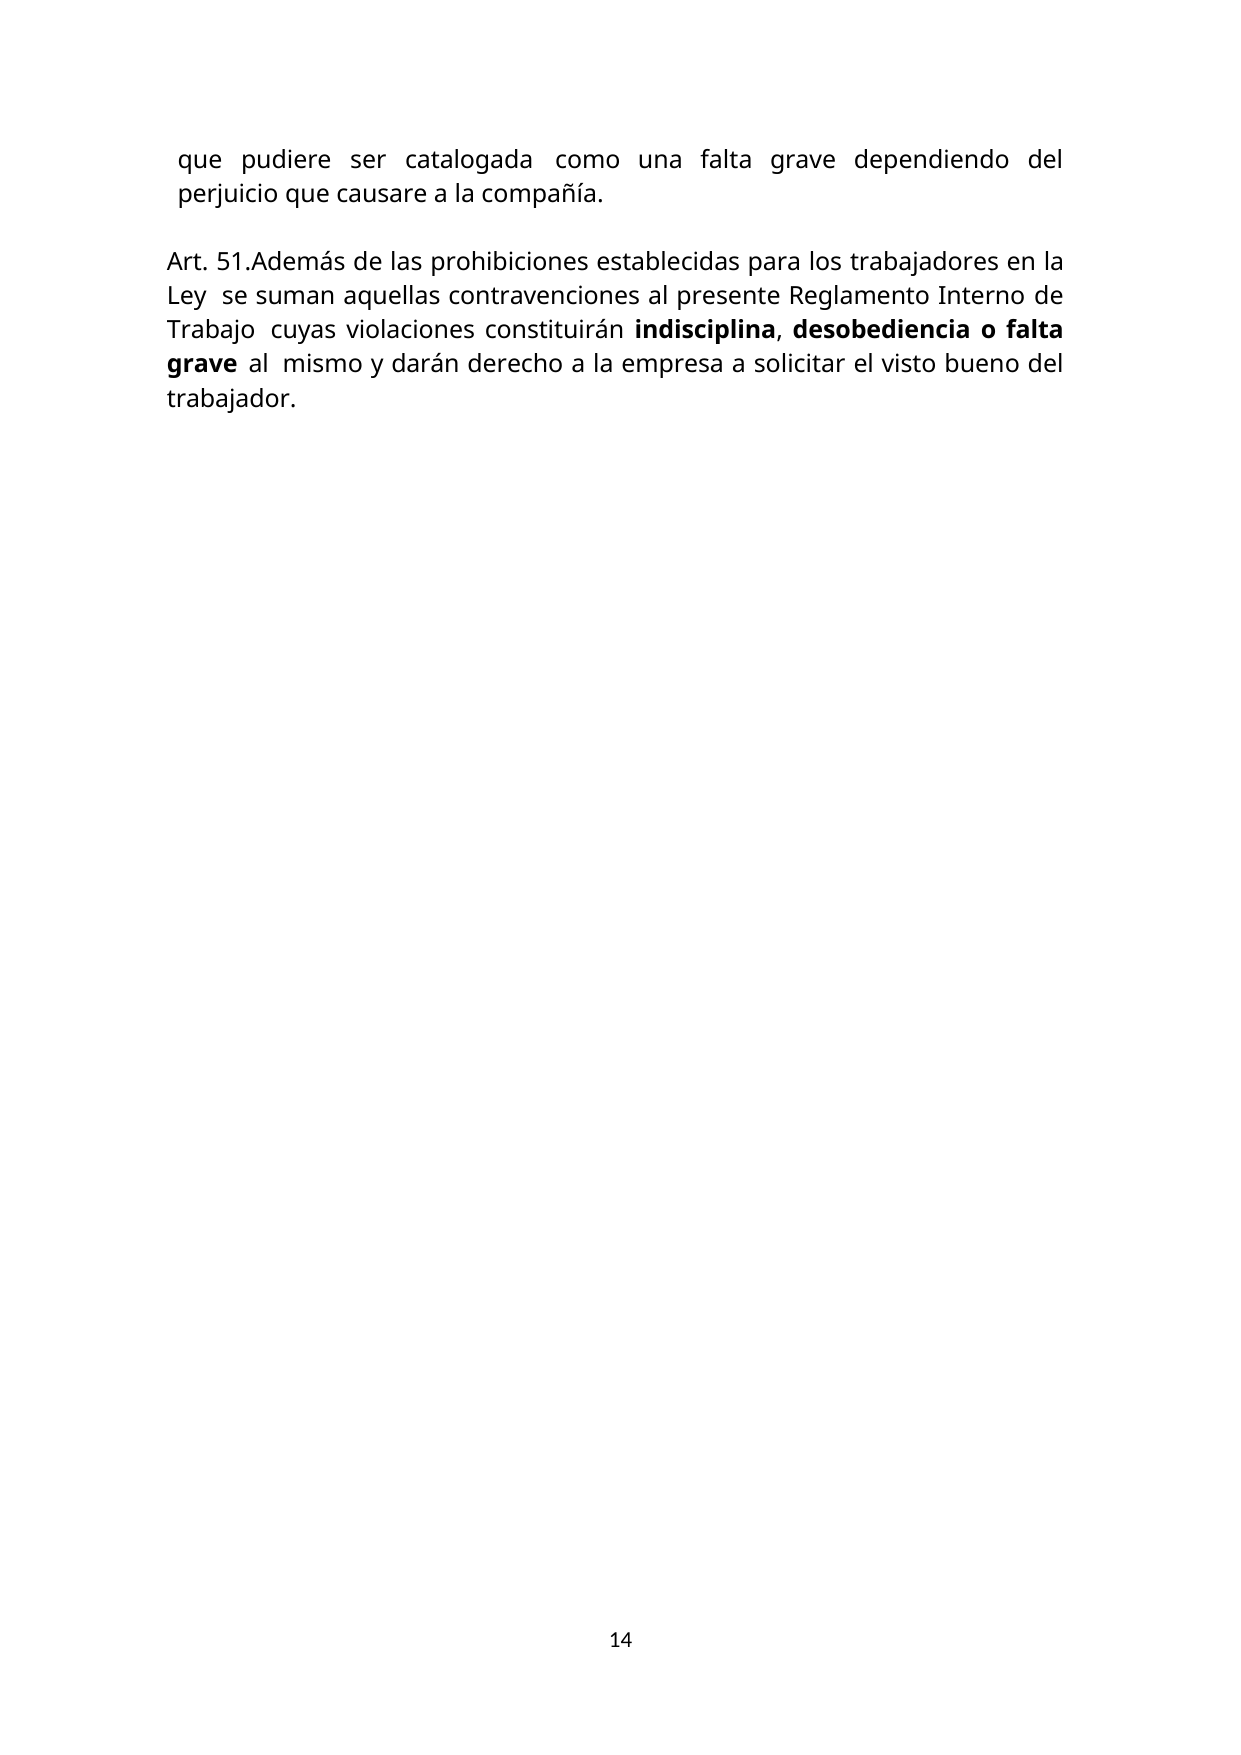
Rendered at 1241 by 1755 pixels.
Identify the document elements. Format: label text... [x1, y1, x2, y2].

list que pudiere ser catalogada como una falta grave dependiendo del perjuicio que causare a la compañía. [167, 142, 1063, 210]
text Art. 51.Además de las prohibiciones establecidas para los trabajadores en la Ley se suman aquellas contravenciones al presente Reglamento Interno de Trabajo cuyas violaciones constituirán indisciplina, desobediencia o falta grave al mismo y darán derecho a la empresa a solicitar el visto bueno del trabajador. [167, 244, 1064, 414]
